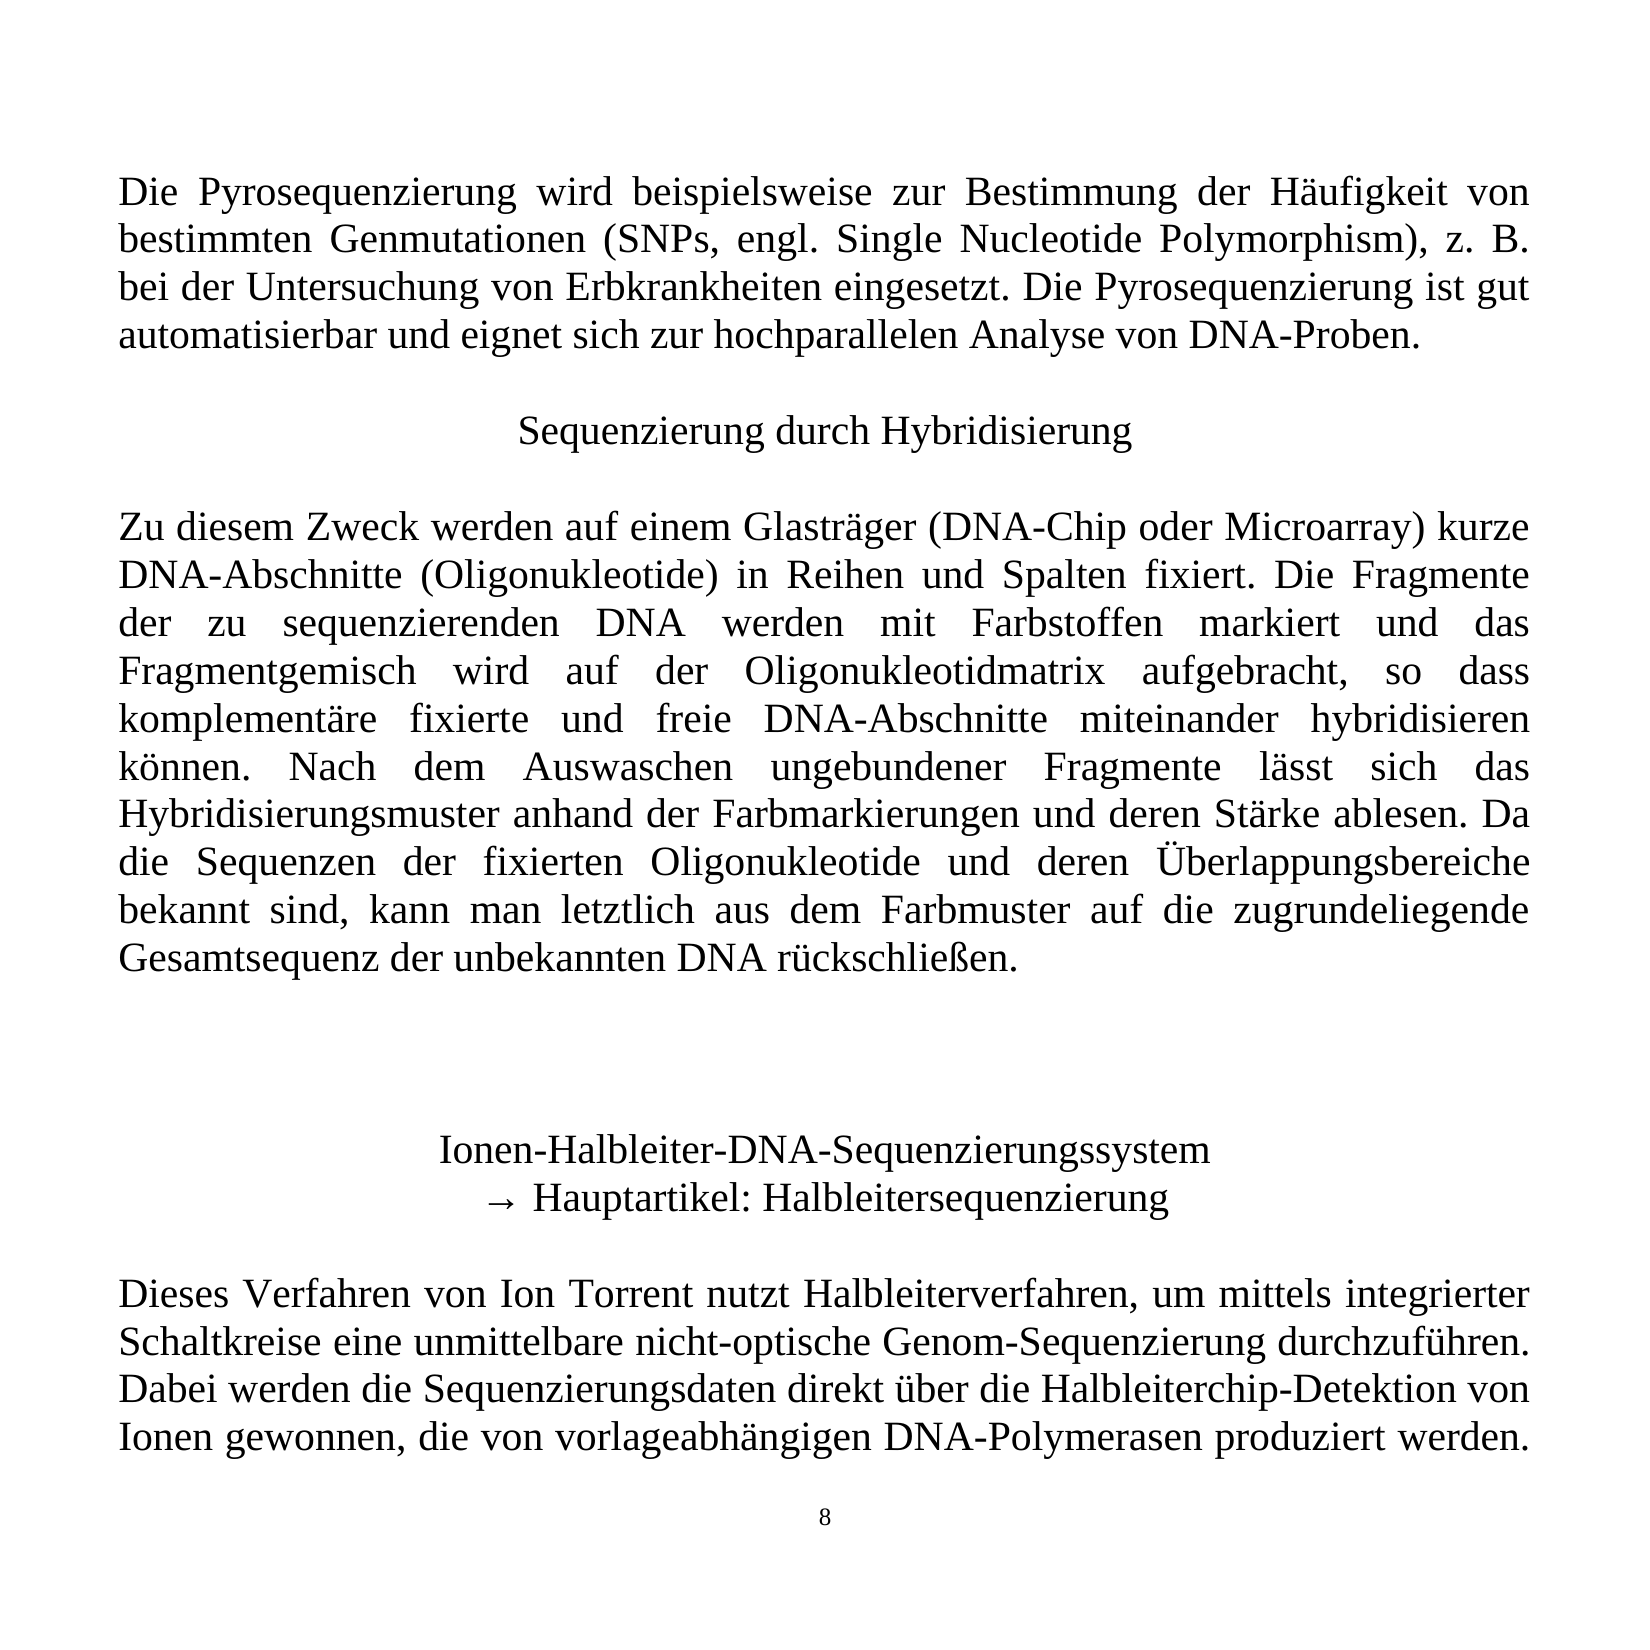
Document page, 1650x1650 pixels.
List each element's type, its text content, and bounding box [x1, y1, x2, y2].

text Sequenzierung durch Hybridisierung [118, 406, 1532, 453]
text Dieses Verfahren von Ion Torrent nutzt Halbleiterverfahren, um mittels integrierter Schaltkreise eine unmittelbare nicht-optische Genom-Sequenzierung durchzuführen. Dabei werden die Sequenzierungsdaten direkt über die Halbleiterchip-Detektion von Ionen gewonnen, die von vorlageabhängigen DNA-Polymerasen produziert werden. [118, 1268, 1532, 1460]
text Zu diesem Zweck werden auf einem Glasträger (DNA-Chip oder Microarray) kurze DNA-Abschnitte (Oligonukleotide) in Reihen und Spalten fixiert. Die Fragmente der zu sequenzierenden DNA werden mit Farbstoffen markiert und das Fragmentgemisch wird auf der Oligonukleotidmatrix aufgebracht, so dass komplementäre fixierte und freie DNA-Abschnitte miteinander hybridisieren können. Nach dem Auswaschen ungebundener Fragmente lässt sich das Hybridisierungsmuster anhand der Farbmarkierungen und deren Stärke ablesen. Da die Sequenzen der fixierten Oligonukleotide und deren Überlappungsbereiche bekannt sind, kann man letztlich aus dem Farbmuster auf die zugrundeliegende Gesamtsequenz der unbekannten DNA rückschließen. [118, 501, 1532, 981]
text → Hauptartikel: Halbleitersequenzierung [118, 1172, 1532, 1220]
text Die Pyrosequenzierung wird beispielsweise zur Bestimmung der Häufigkeit von bestimmten Genmutationen (SNPs, engl. Single Nucleotide Polymorphism), z. B. bei der Untersuchung von Erbkrankheiten eingesetzt. Die Pyrosequenzierung ist gut automatisierbar und eignet sich zur hochparallelen Analyse von DNA-Proben. [118, 166, 1532, 358]
text Ionen-Halbleiter-DNA-Sequenzierungssystem [118, 1124, 1532, 1172]
